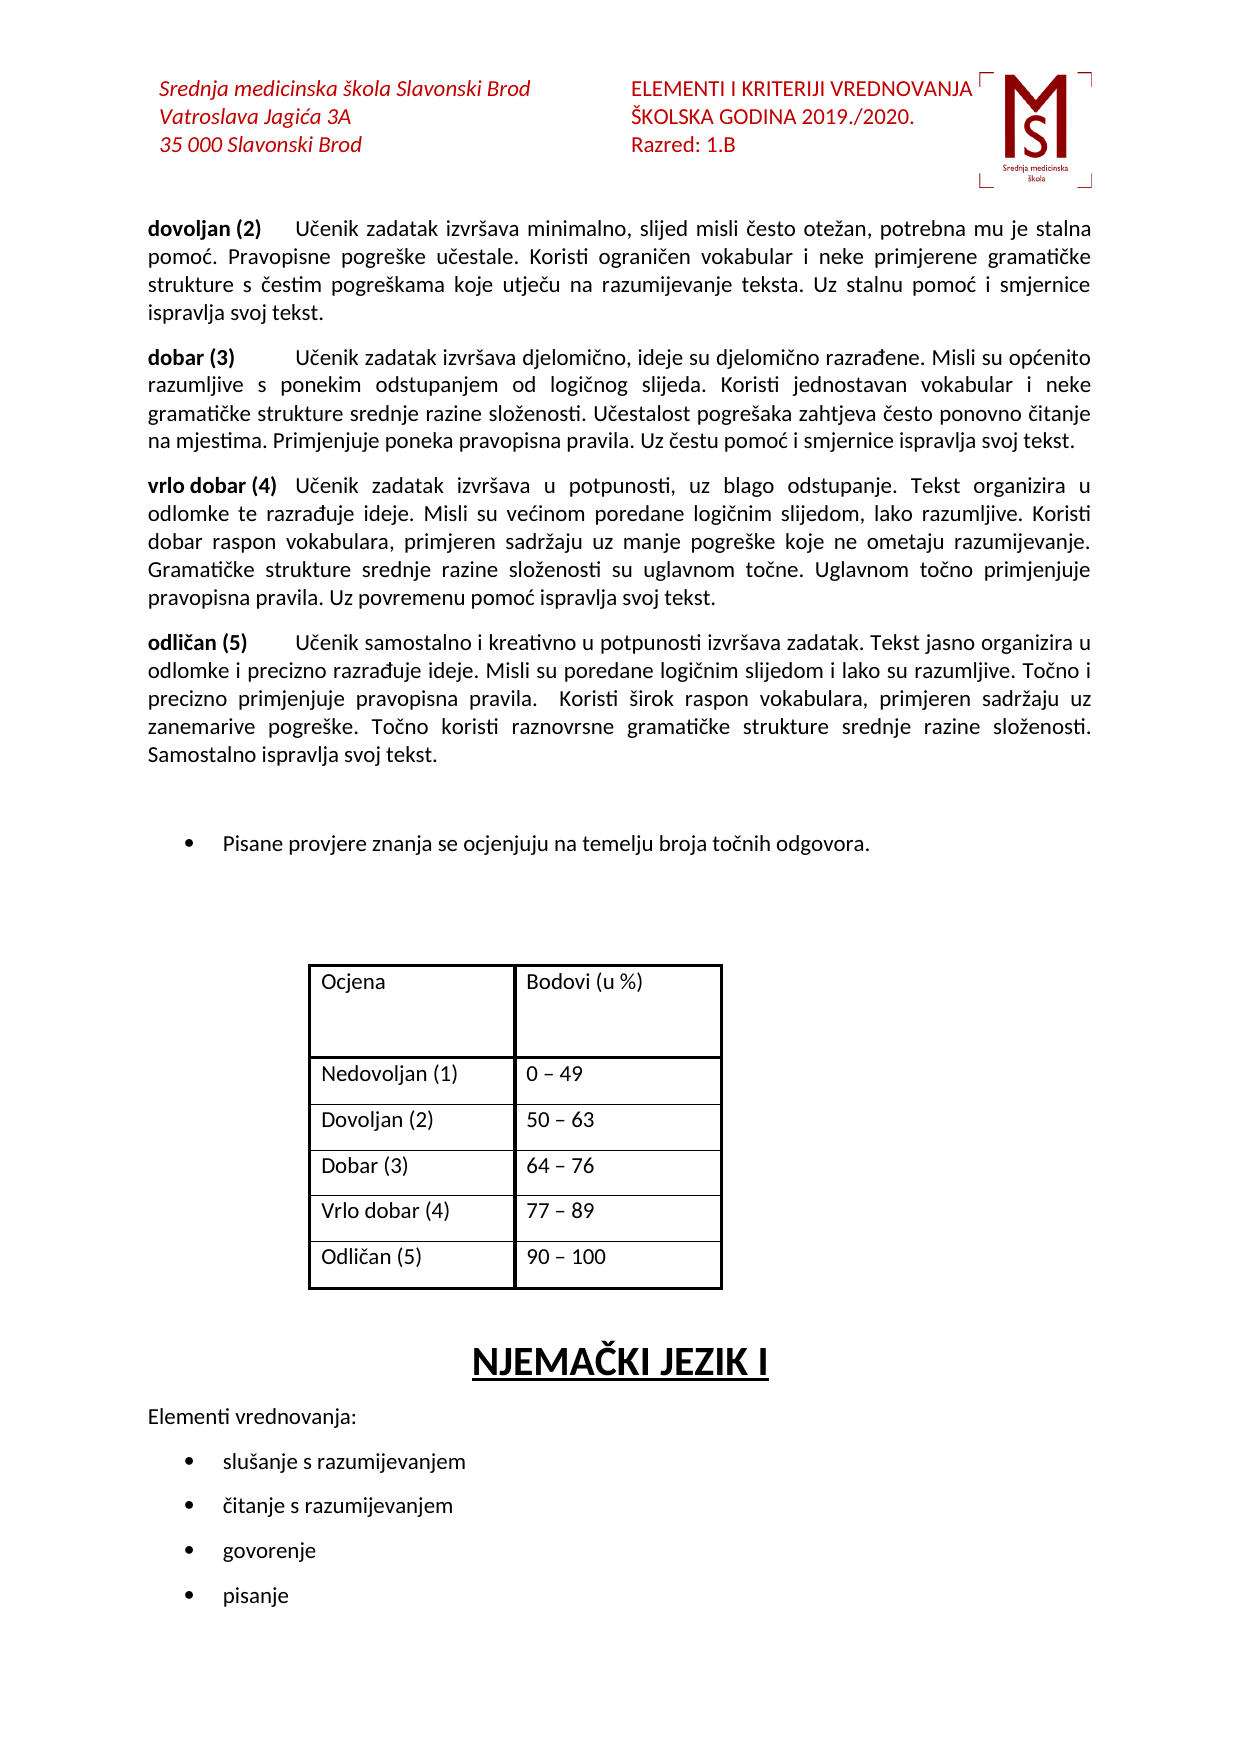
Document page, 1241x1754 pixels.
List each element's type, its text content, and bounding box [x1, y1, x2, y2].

table_cell 50 – 63 [517, 1105, 720, 1150]
text odličan (5) Učenik samostalno i kreativno u potpunosti izvršava zadatak. Tekst jasno organizira u odlomke i precizno razrađuje ideje. Misli su poredane logičnim slijedom i lako su razumljive. Točno i precizno primjenjuje pravopisna pravila. Koristi širok raspon vokabulara, primjeren sadržaju uz zanemarive pogreške. Točno koristi raznovrsne gramatičke strukture srednje razine složenosti. Samostalno ispravlja svoj tekst. [148, 628, 1093, 768]
text vrlo dobar (4) Učenik zadatak izvršava u potpunosti, uz blago odstupanje. Tekst organizira u odlomke te razrađuje ideje. Misli su većinom poredane logičnim slijedom, lako razumljive. Koristi dobar raspon vokabulara, primjeren sadržaju uz manje pogreške koje ne ometaju razumijevanje. Gramatičke strukture srednje razine složenosti su uglavnom točne. Uglavnom točno primjenjuje pravopisna pravila. Uz povremenu pomoć ispravlja svoj tekst. [148, 471, 1093, 611]
table_header Ocjena [311, 967, 513, 1056]
text dovoljan (2) Učenik zadatak izvršava minimalno, slijed misli često otežan, potrebna mu je stalna pomoć. Pravopisne pogreške učestale. Koristi ograničen vokabular i neke primjerene gramatičke strukture s čestim pogreškama koje utječu na razumijevanje teksta. Uz stalnu pomoć i smjernice ispravlja svoj tekst. [148, 214, 1093, 326]
list slušanje s razumijevanjem [185, 1447, 1093, 1475]
table_cell Nedovoljan (1) [311, 1059, 513, 1104]
text dobar (3) Učenik zadatak izvršava djelomično, ideje su djelomično razrađene. Misli su općenito razumljive s ponekim odstupanjem od logičnog slijeda. Koristi jednostavan vokabular i neke gramatičke strukture srednje razine složenosti. Učestalost pogrešaka zahtjeva često ponovno čitanje na mjestima. Primjenjuje poneka pravopisna pravila. Uz čestu pomoć i smjernice ispravlja svoj tekst. [148, 343, 1093, 455]
list Pisane provjere znanja se ocjenjuju na temelju broja točnih odgovora. [185, 829, 1093, 858]
table_cell 64 – 76 [517, 1151, 720, 1195]
table_cell Dobar (3) [311, 1151, 513, 1195]
text NJEMAČKI JEZIK I [148, 1335, 1093, 1386]
table_cell Vrlo dobar (4) [311, 1196, 513, 1241]
table_cell Dovoljan (2) [311, 1105, 513, 1150]
table_cell Odličan (5) [311, 1242, 513, 1287]
text Elementi vrednovanja: [148, 1402, 1093, 1430]
list pisanje [185, 1581, 1093, 1609]
list čitanje s razumijevanjem [185, 1492, 1093, 1519]
table_header Bodovi (u %) [517, 967, 720, 1056]
table_cell 90 – 100 [517, 1242, 720, 1287]
list govorenje [185, 1536, 1093, 1564]
table_cell 0 – 49 [517, 1059, 720, 1104]
table_cell 77 – 89 [517, 1196, 720, 1241]
